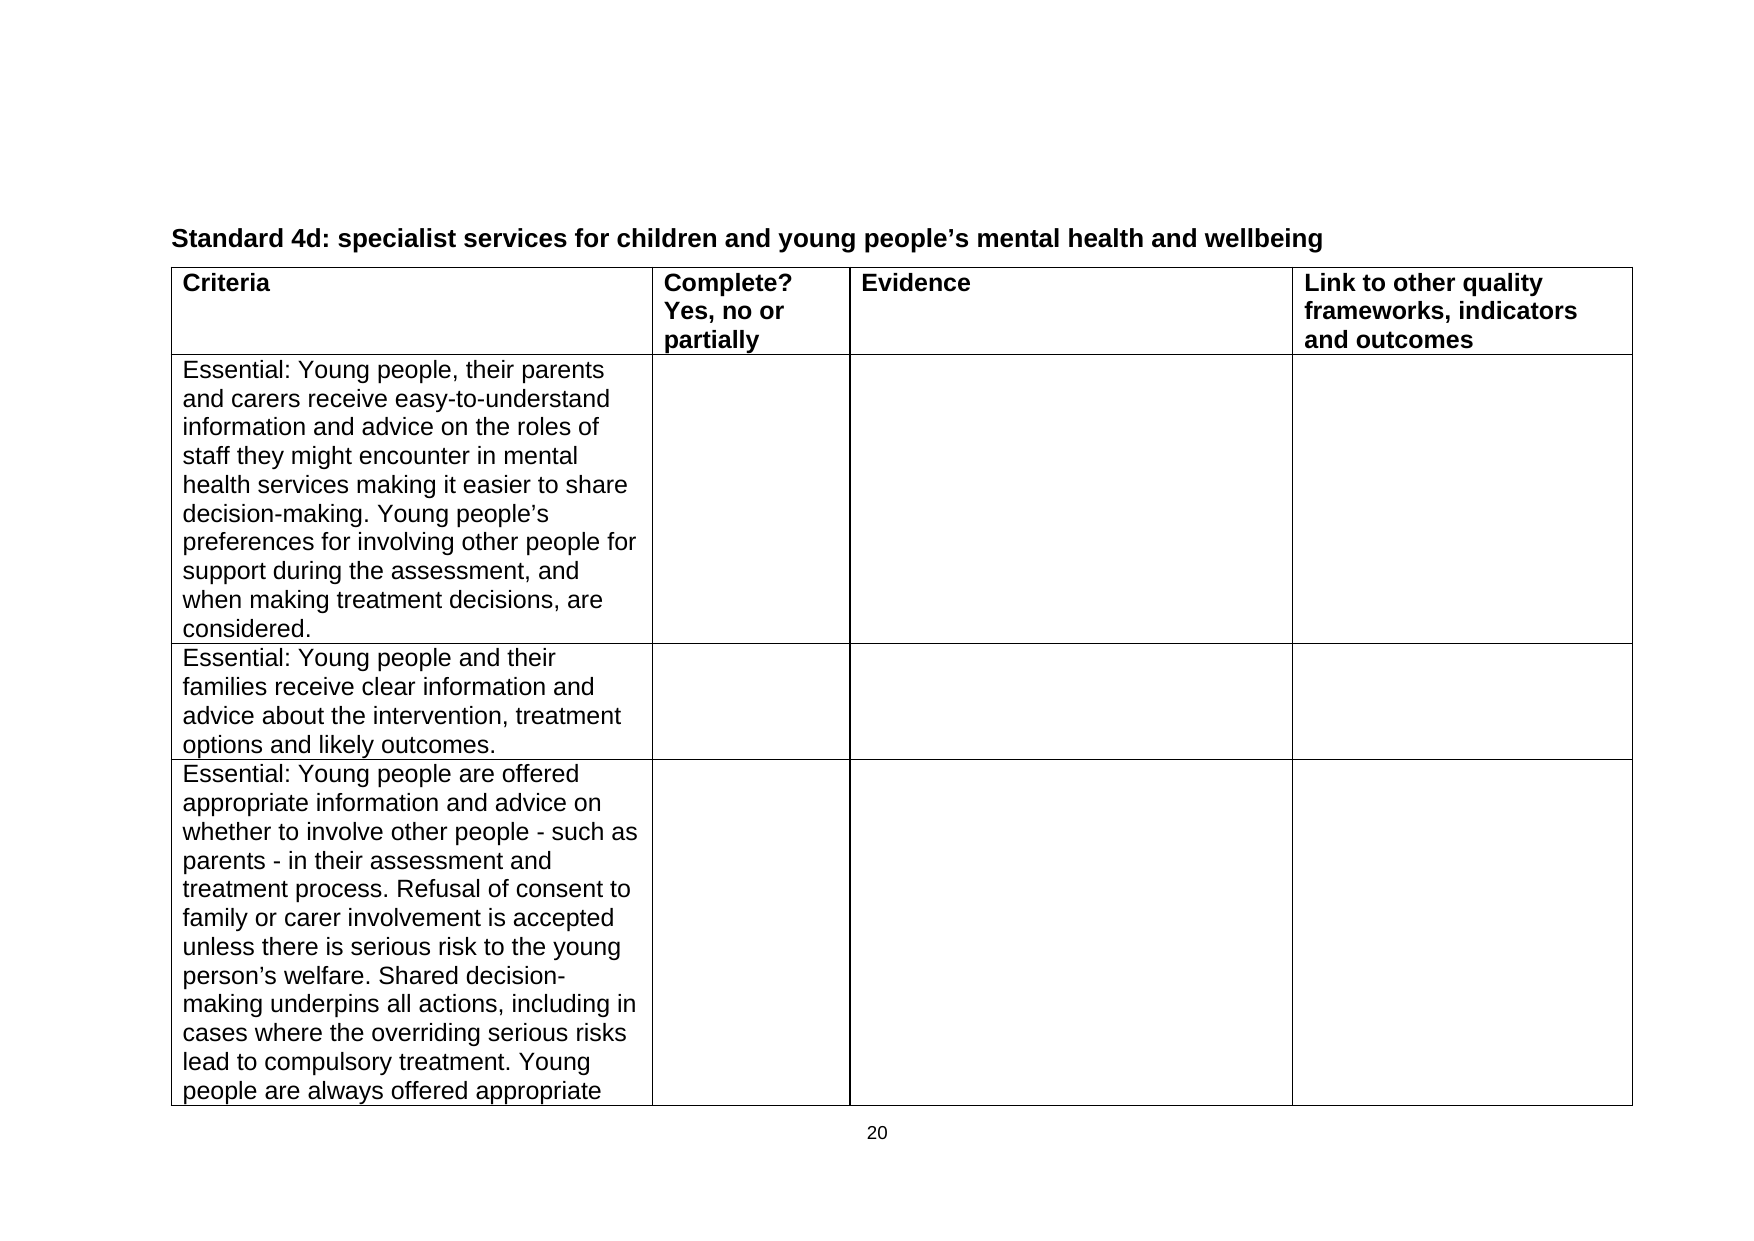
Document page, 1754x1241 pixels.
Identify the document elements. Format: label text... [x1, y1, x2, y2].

table_cell Essential: Young people are offered appropriate information and advice on whether to involve other people - such as parents - in their assessment and treatment process. Refusal of consent to family or carer involvement is accepted unless there is serious risk to the young person’s welfare. Shared decision-making underpins all actions, including in cases where the overriding serious risks lead to compulsory treatment. Young people are always offered appropriate [172, 760, 652, 1104]
table_cell Essential: Young people and their families receive clear information and advice about the intervention, treatment options and likely outcomes. [172, 644, 652, 758]
table_cell [851, 760, 1292, 1104]
table_header Evidence [851, 268, 1292, 354]
table_cell [653, 355, 849, 642]
table_cell [1293, 760, 1632, 1104]
table_cell [1293, 644, 1632, 758]
subtitle Standard 4d: specialist services for children and young people’s mental health and wellbeing [171, 220, 1583, 254]
table_cell [851, 355, 1292, 642]
table_cell [653, 760, 849, 1104]
table_header Complete? Yes, no or partially [653, 268, 849, 354]
table_cell [653, 644, 849, 758]
table_cell [851, 644, 1292, 758]
table_cell [1293, 355, 1632, 642]
table_header Criteria [172, 268, 652, 354]
table_cell Essential: Young people, their parents and carers receive easy-to-understand information and advice on the roles of staff they might encounter in mental health services making it easier to share decision-making. Young people’s preferences for involving other people for support during the assessment, and when making treatment decisions, are considered. [172, 355, 652, 642]
table_header Link to other quality frameworks, indicators and outcomes [1293, 268, 1632, 354]
